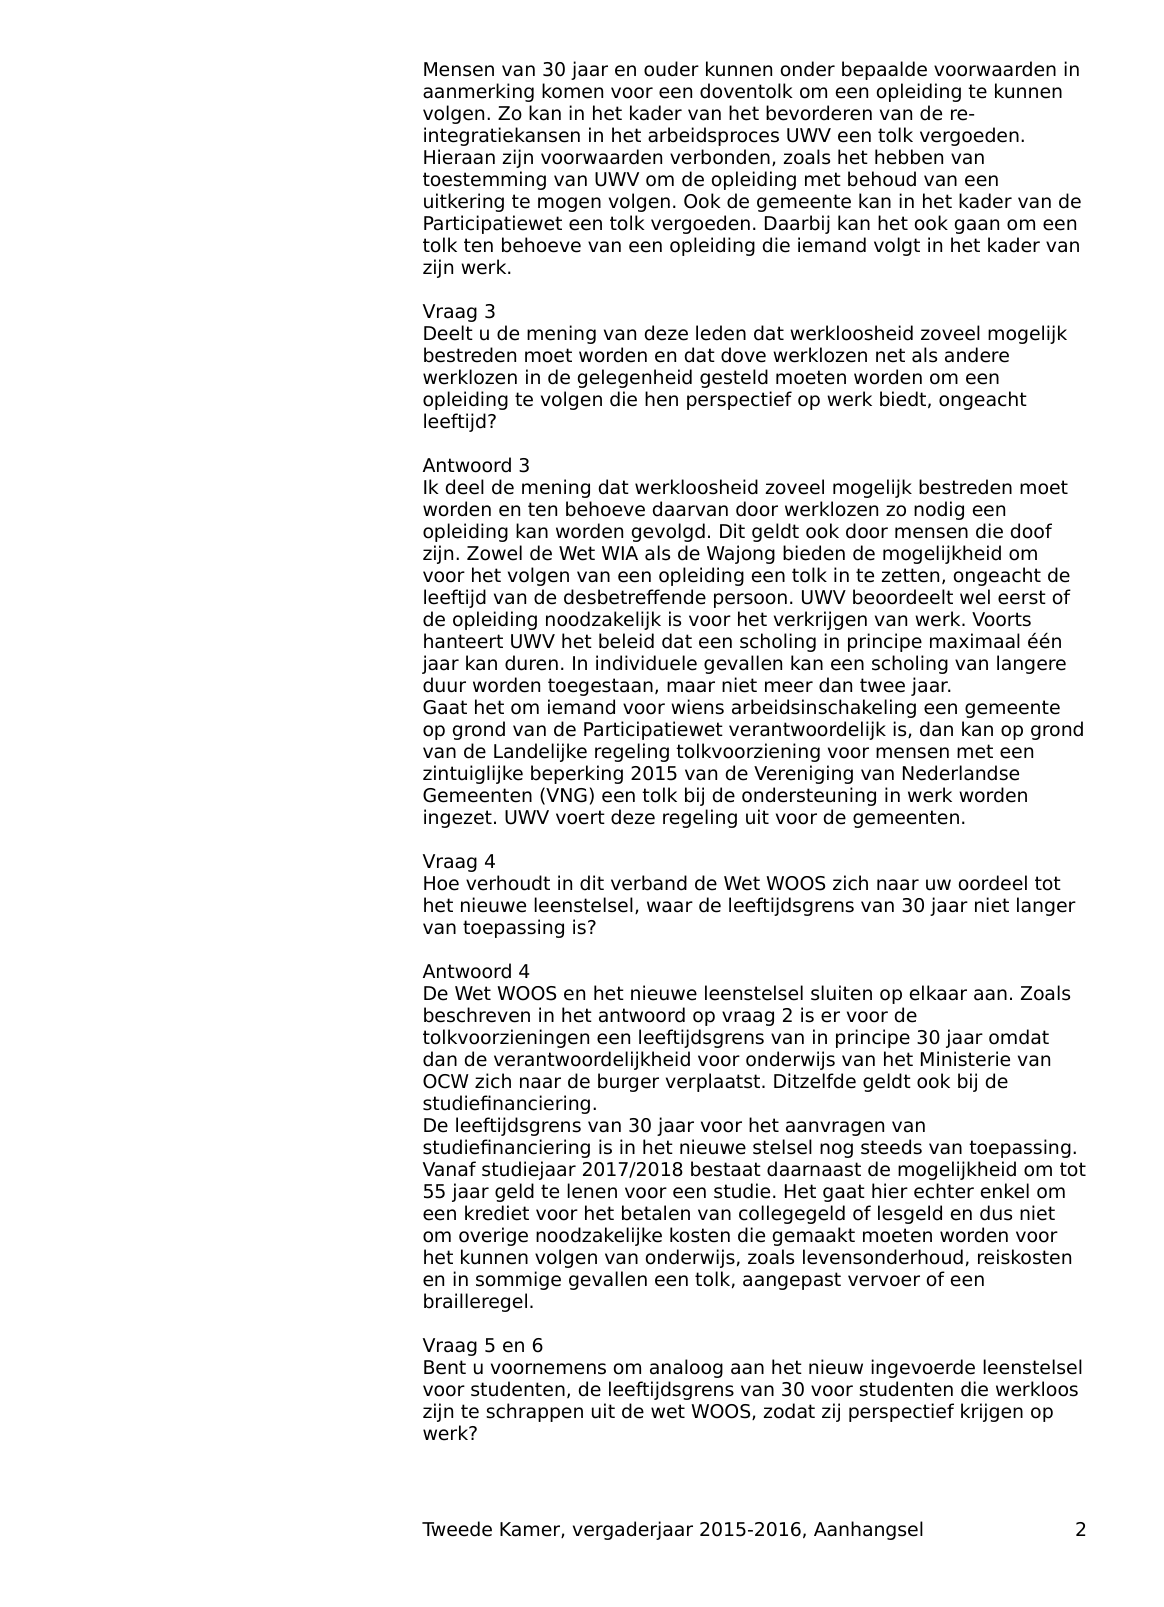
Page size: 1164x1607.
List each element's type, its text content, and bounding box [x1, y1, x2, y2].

text Antwoord 4 [422, 961, 1087, 983]
text Vraag 3 [422, 301, 1087, 323]
text Hoe verhoudt in dit verband de Wet WOOS zich naar uw oordeel tot het nieuwe leenstelsel, waar de leeftijdsgrens van 30 jaar niet langer van toepassing is? [422, 873, 1087, 939]
text Deelt u de mening van deze leden dat werkloosheid zoveel mogelijk bestreden moet worden en dat dove werklozen net als andere werklozen in de gelegenheid gesteld moeten worden om een opleiding te volgen die hen perspectief op werk biedt, ongeacht leeftijd? [422, 323, 1087, 433]
text Mensen van 30 jaar en ouder kunnen onder bepaalde voorwaarden in aanmerking komen voor een doventolk om een opleiding te kunnen volgen. Zo kan in het kader van het bevorderen van de re-integratiekansen in het arbeidsproces UWV een tolk vergoeden. Hieraan zijn voorwaarden verbonden, zoals het hebben van toestemming van UWV om de opleiding met behoud van een uitkering te mogen volgen. Ook de gemeente kan in het kader van de Participatiewet een tolk vergoeden. Daarbij kan het ook gaan om een tolk ten behoeve van een opleiding die iemand volgt in het kader van zijn werk. [422, 59, 1087, 279]
text De Wet WOOS en het nieuwe leenstelsel sluiten op elkaar aan. Zoals beschreven in het antwoord op vraag 2 is er voor de tolkvoorzieningen een leeftijdsgrens van in principe 30 jaar omdat dan de verantwoordelijkheid voor onderwijs van het Ministerie van OCW zich naar de burger verplaatst. Ditzelfde geldt ook bij de studiefinanciering. [422, 983, 1087, 1115]
text Vraag 4 [422, 851, 1087, 873]
text Gaat het om iemand voor wiens arbeidsinschakeling een gemeente op grond van de Participatiewet verantwoordelijk is, dan kan op grond van de Landelijke regeling tolkvoorziening voor mensen met een zintuiglijke beperking 2015 van de Vereniging van Nederlandse Gemeenten (VNG) een tolk bij de ondersteuning in werk worden ingezet. UWV voert deze regeling uit voor de gemeenten. [422, 697, 1087, 829]
text Ik deel de mening dat werkloosheid zoveel mogelijk bestreden moet worden en ten behoeve daarvan door werklozen zo nodig een opleiding kan worden gevolgd. Dit geldt ook door mensen die doof zijn. Zowel de Wet WIA als de Wajong bieden de mogelijkheid om voor het volgen van een opleiding een tolk in te zetten, ongeacht de leeftijd van de desbetreffende persoon. UWV beoordeelt wel eerst of de opleiding noodzakelijk is voor het verkrijgen van werk. Voorts hanteert UWV het beleid dat een scholing in principe maximaal één jaar kan duren. In individuele gevallen kan een scholing van langere duur worden toegestaan, maar niet meer dan twee jaar. [422, 477, 1087, 697]
text Vraag 5 en 6 [422, 1335, 1087, 1357]
text De leeftijdsgrens van 30 jaar voor het aanvragen van studiefinanciering is in het nieuwe stelsel nog steeds van toepassing. Vanaf studiejaar 2017/2018 bestaat daarnaast de mogelijkheid om tot 55 jaar geld te lenen voor een studie. Het gaat hier echter enkel om een krediet voor het betalen van collegegeld of lesgeld en dus niet om overige noodzakelijke kosten die gemaakt moeten worden voor het kunnen volgen van onderwijs, zoals levensonderhoud, reiskosten en in sommige gevallen een tolk, aangepast vervoer of een brailleregel. [422, 1115, 1087, 1313]
text Antwoord 3 [422, 455, 1087, 477]
text Bent u voornemens om analoog aan het nieuw ingevoerde leenstelsel voor studenten, de leeftijdsgrens van 30 voor studenten die werkloos zijn te schrappen uit de wet WOOS, zodat zij perspectief krijgen op werk? [422, 1357, 1087, 1445]
